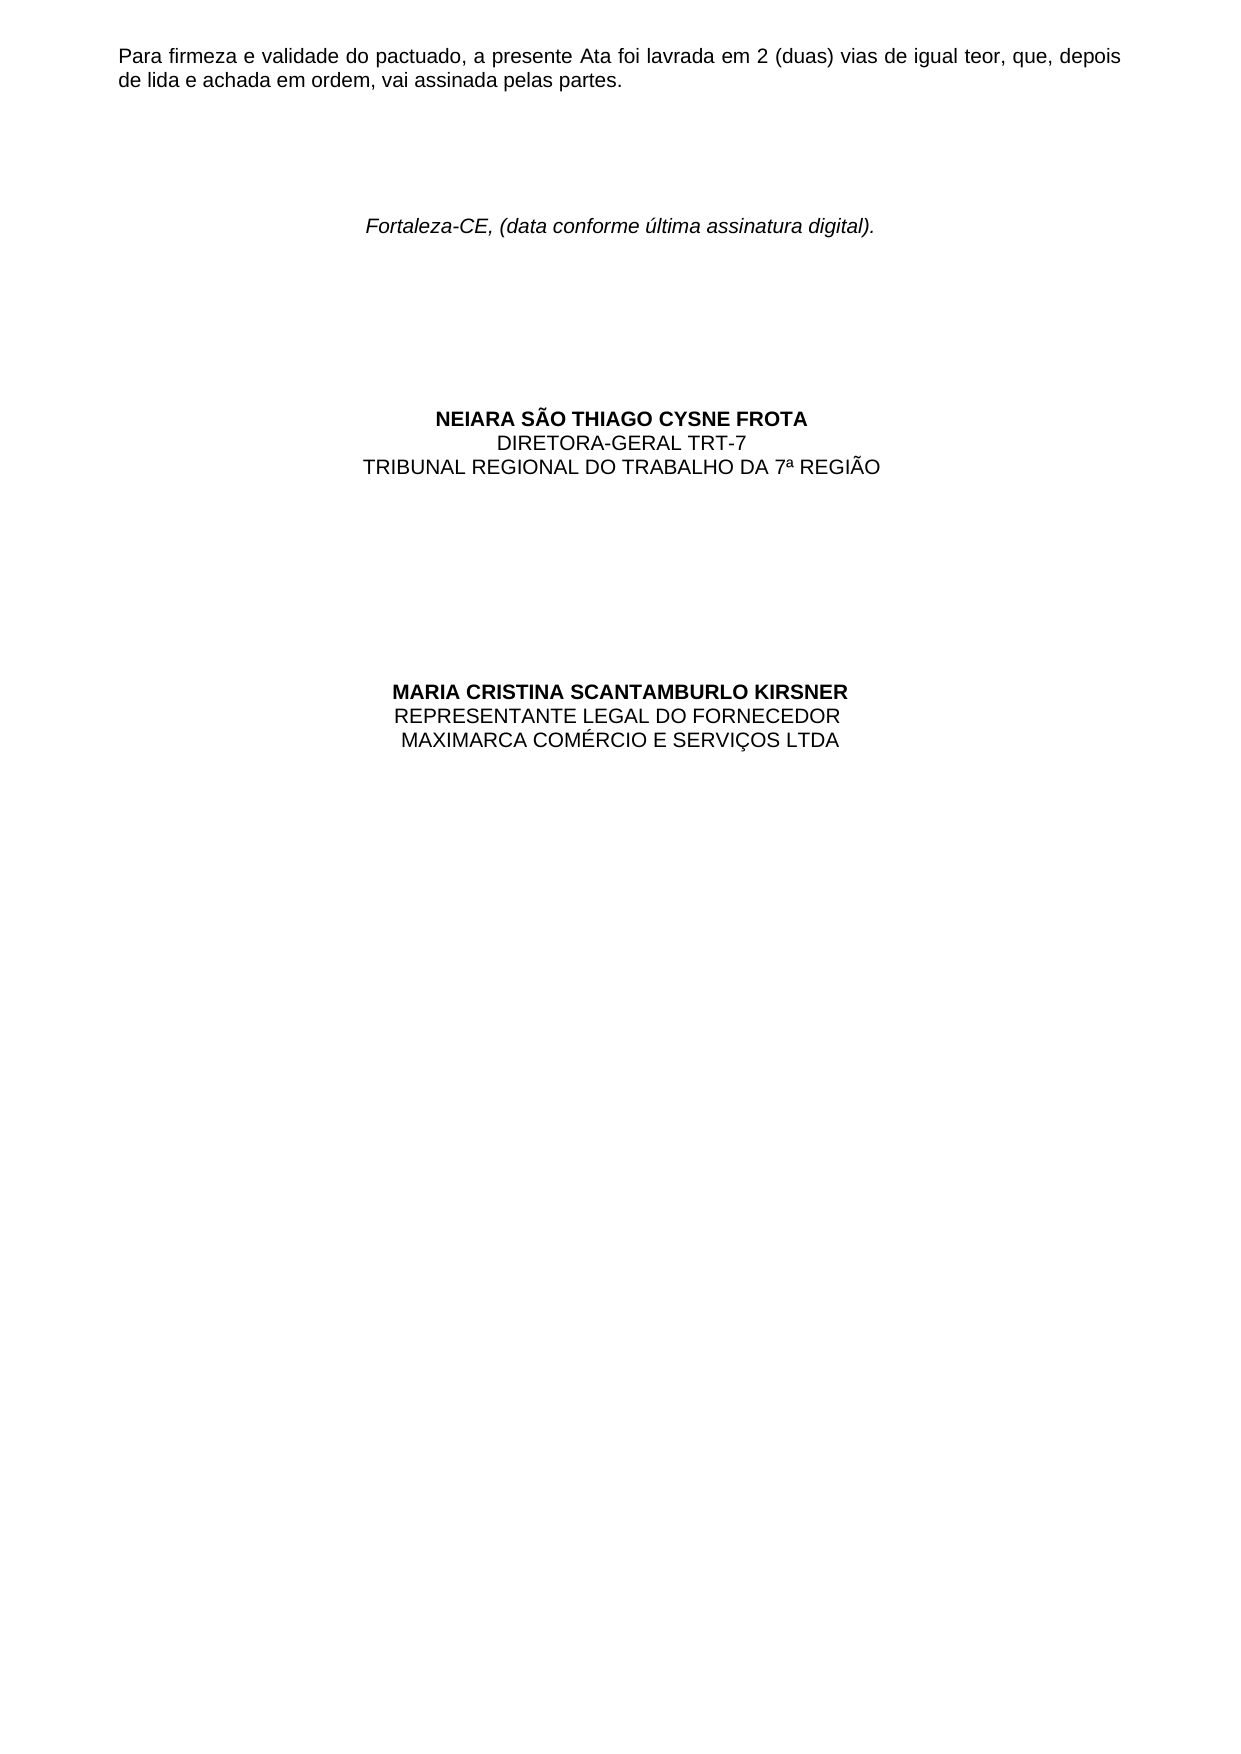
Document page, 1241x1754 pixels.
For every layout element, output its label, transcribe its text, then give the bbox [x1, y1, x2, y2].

text Fortaleza-CE, (data conforme última assinatura digital). [118, 214, 1125, 238]
text REPRESENTANTE LEGAL DO FORNECEDOR [118, 704, 1122, 728]
text NEIARA SÃO THIAGO CYSNE FROTA [118, 407, 1125, 431]
text Para firmeza e validade do pactuado, a presente Ata foi lavrada em 2 (duas) vias de igual teor, que, depois de lida e achada em ordem, vai assinada pelas partes. [118, 44, 1122, 92]
text MARIA CRISTINA SCANTAMBURLO KIRSNER [118, 680, 1122, 704]
text MAXIMARCA COMÉRCIO E SERVIÇOS LTDA [118, 728, 1122, 752]
text DIRETORA-GERAL TRT-7 [118, 431, 1125, 455]
text TRIBUNAL REGIONAL DO TRABALHO DA 7ª REGIÃO [118, 455, 1125, 479]
